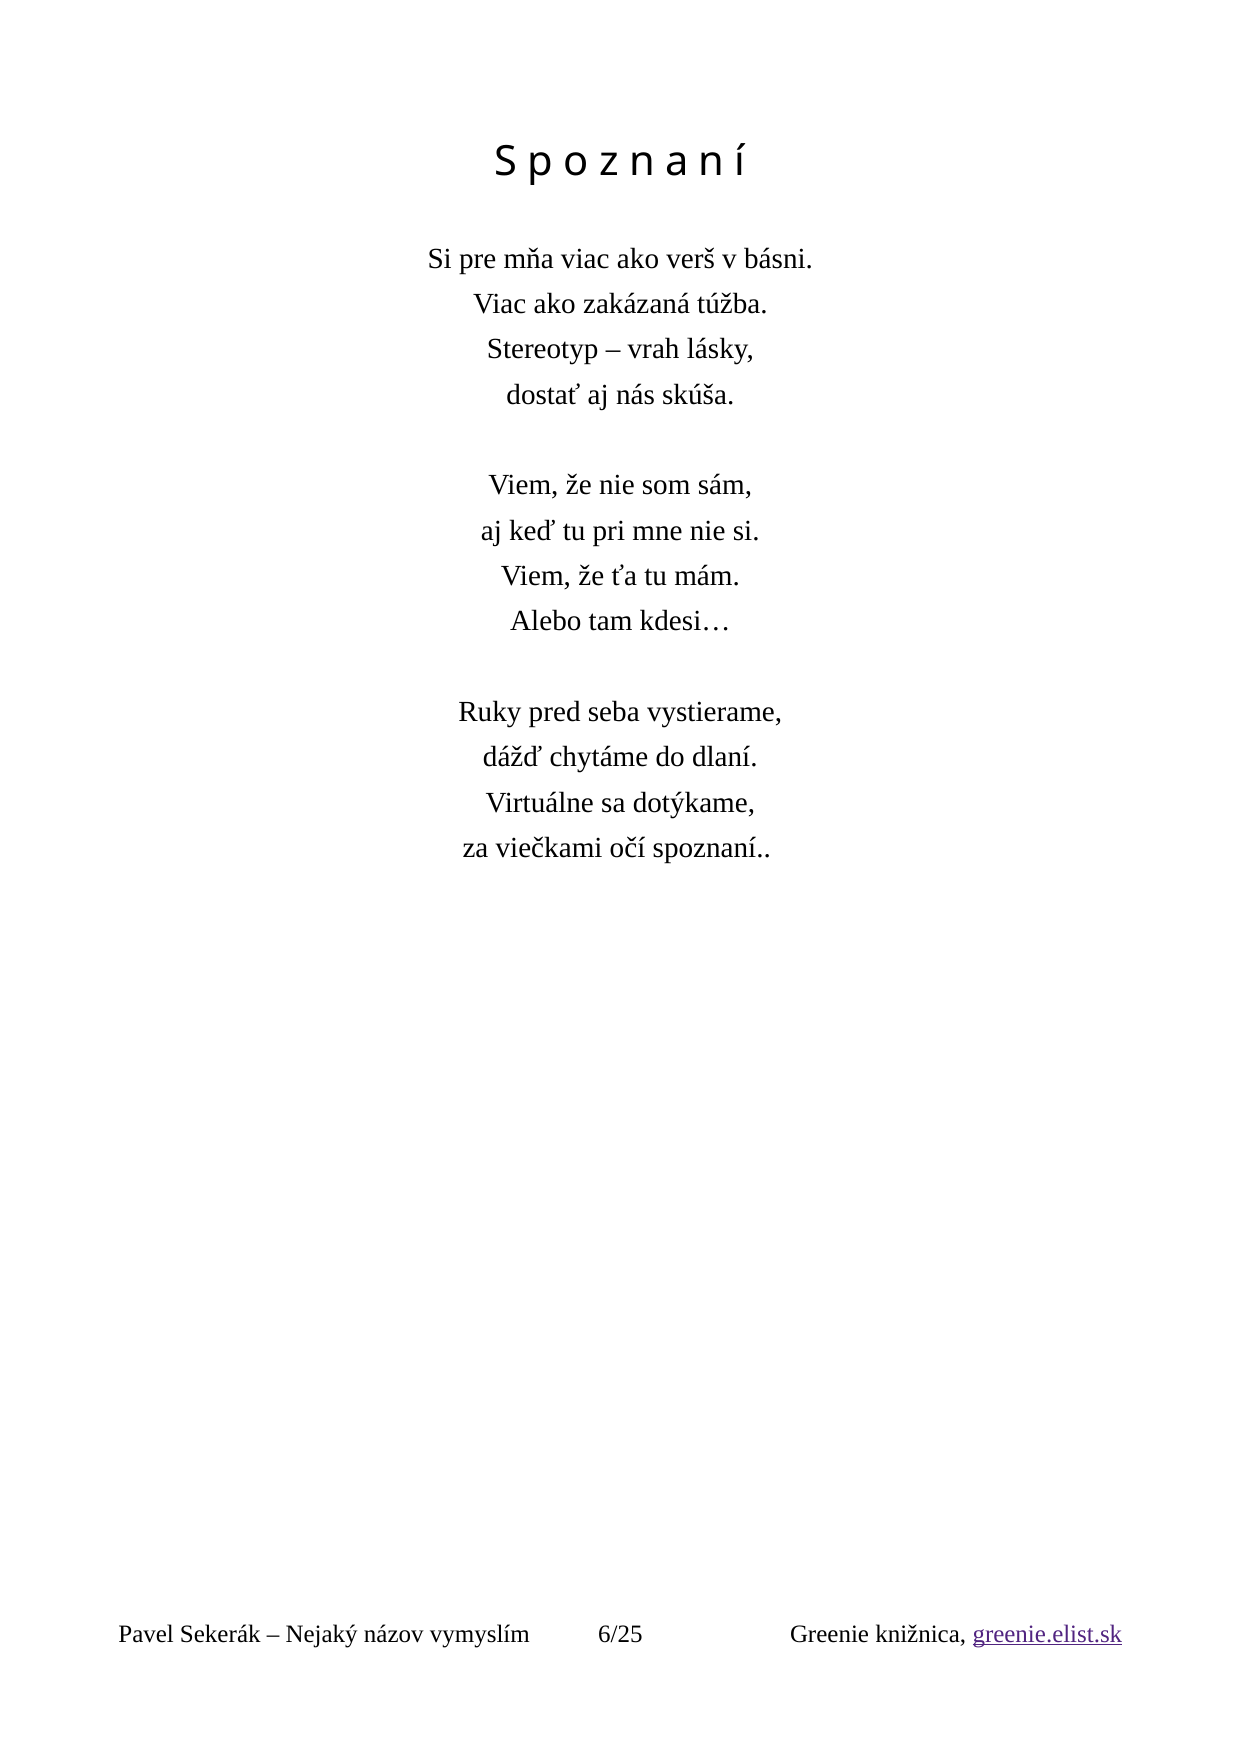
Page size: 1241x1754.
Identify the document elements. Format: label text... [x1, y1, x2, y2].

text Virtuálne sa dotýkame, [106, 785, 1134, 818]
text Viac ako zakázaná túžba. [106, 286, 1134, 320]
text Si pre mňa viac ako verš v básni. [106, 241, 1134, 274]
text dostať aj nás skúša. [106, 377, 1134, 410]
text Alebo tam kdesi… [106, 603, 1134, 637]
text dážď chytáme do dlaní. [106, 739, 1134, 773]
subtitle Spoznaní [106, 131, 1134, 188]
text za viečkami očí spoznaní.. [106, 830, 1134, 863]
text aj keď tu pri mne nie si. [106, 513, 1134, 546]
text Viem, že nie som sám, [106, 467, 1134, 501]
text Viem, že ťa tu mám. [106, 558, 1134, 592]
text Stereotyp – vrah lásky, [106, 332, 1134, 365]
text Ruky pred seba vystierame, [106, 694, 1134, 728]
